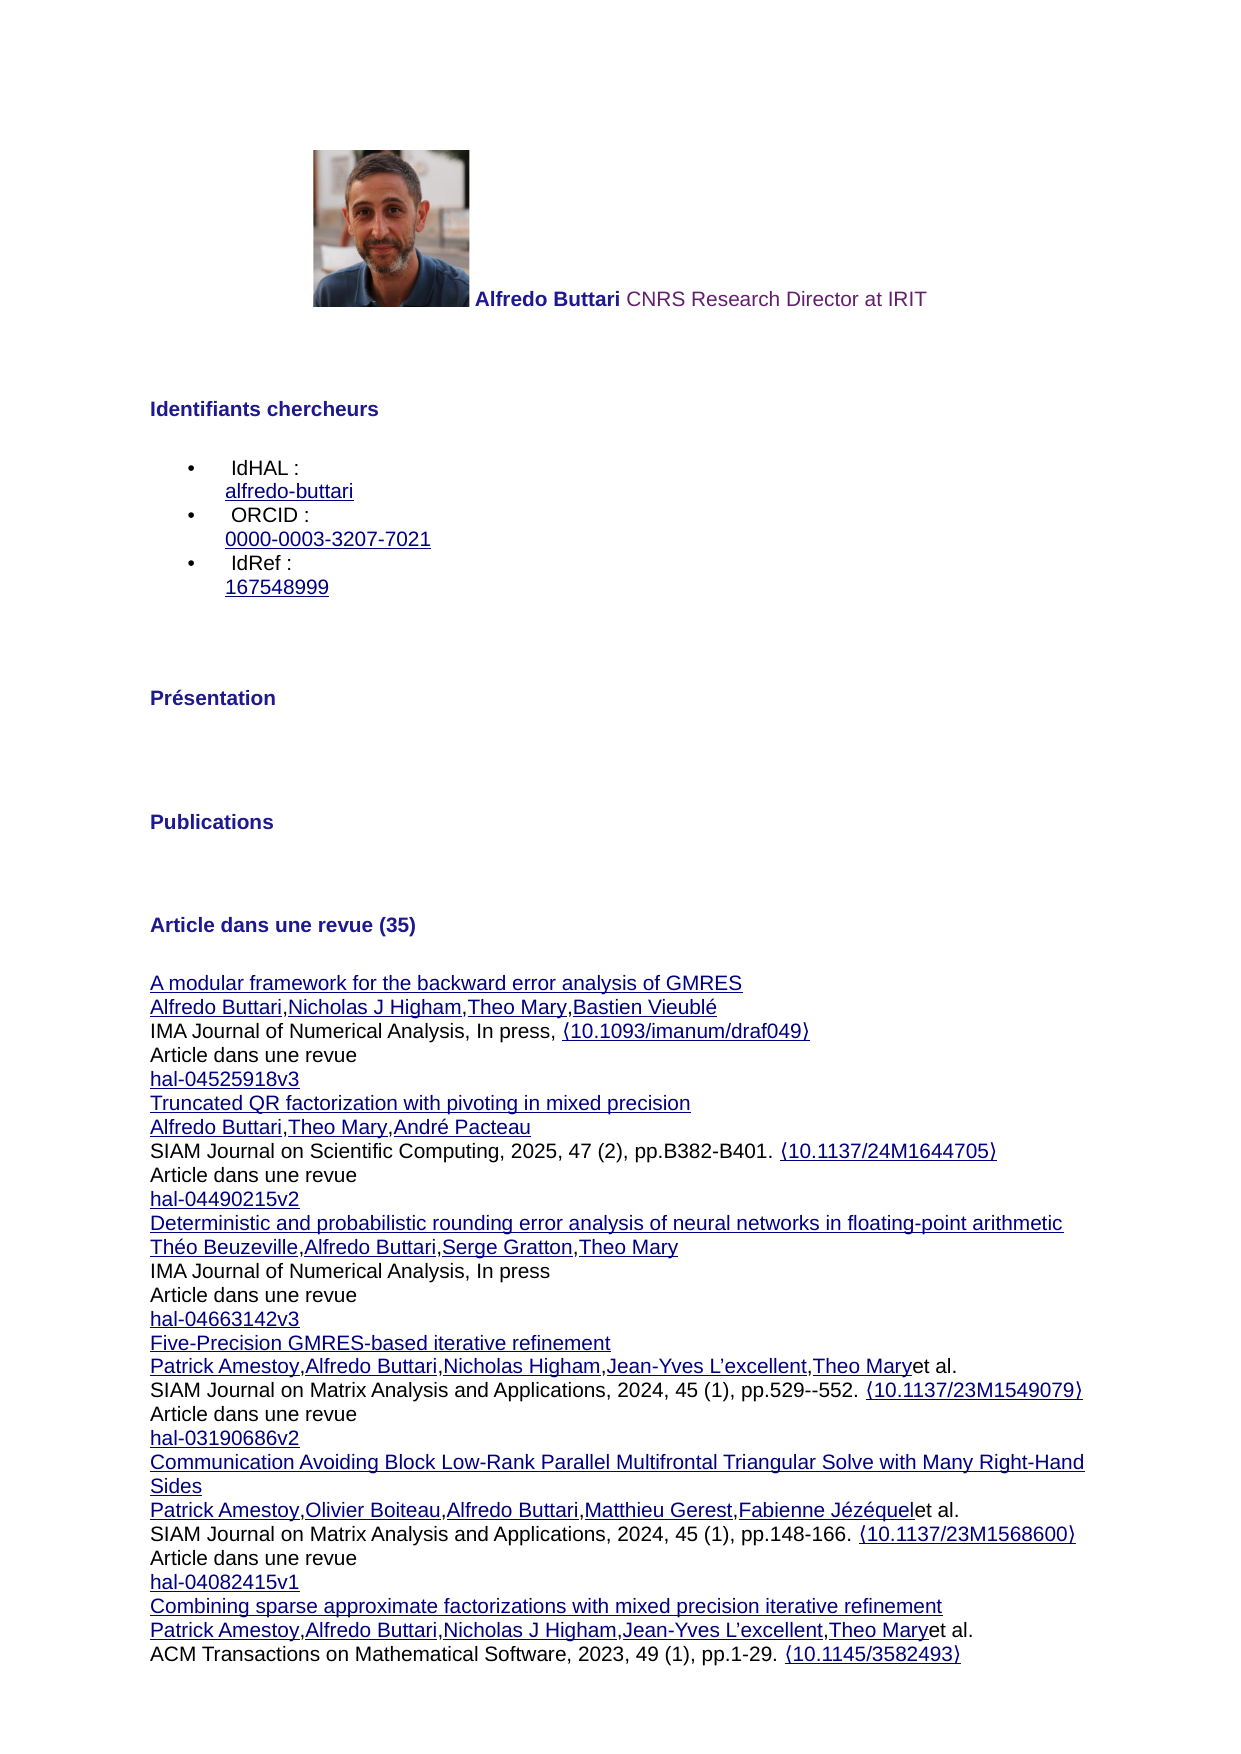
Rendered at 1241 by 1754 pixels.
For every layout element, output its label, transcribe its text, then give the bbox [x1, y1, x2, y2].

table_cell Deterministic and probabilistic rounding error analysis of neural networks in floating-point arithmetic Théo Beuzeville,Alfredo Buttari,Serge Gratton,Theo Mary IMA Journal of Numerical Analysis, In press Article dans une revue hal-04663142v3 [150, 1211, 1090, 1330]
table_cell Truncated QR factorization with pivoting in mixed precision Alfredo Buttari,Theo Mary,André Pacteau SIAM Journal on Scientific Computing, 2025, 47 (2), pp.B382-B401. ⟨10.1137/24M1644705⟩ Article dans une revue hal-04490215v2 [150, 1091, 1090, 1211]
picture [313, 150, 470, 307]
subtitle Alfredo Buttari CNRS Research Director at IRIT [150, 150, 1090, 311]
list ORCID : [187, 503, 1090, 527]
subtitle Identifiants chercheurs [150, 397, 1090, 421]
list alfredo-buttari [187, 479, 1090, 503]
list 0000-0003-3207-7021 [187, 527, 1090, 551]
table_cell Combining sparse approximate factorizations with mixed precision iterative refinement Patrick Amestoy,Alfredo Buttari,Nicholas J Higham,Jean-Yves L’excellent,Theo Maryet al. ACM Transactions on Mathematical Software, 2023, 49 (1), pp.1-29. ⟨10.1145/3582493⟩ [150, 1594, 1090, 1666]
table_cell Five-Precision GMRES-based iterative refinement Patrick Amestoy,Alfredo Buttari,Nicholas Higham,Jean-Yves L’excellent,Theo Maryet al. SIAM Journal on Matrix Analysis and Applications, 2024, 45 (1), pp.529--552. ⟨10.1137/23M1549079⟩ Article dans une revue hal-03190686v2 [150, 1330, 1090, 1450]
subtitle Publications [150, 809, 1090, 833]
list IdHAL : [187, 455, 1090, 479]
table_cell Communication Avoiding Block Low-Rank Parallel Multifrontal Triangular Solve with Many Right-Hand Sides Patrick Amestoy,Olivier Boiteau,Alfredo Buttari,Matthieu Gerest,Fabienne Jézéquelet al. SIAM Journal on Matrix Analysis and Applications, 2024, 45 (1), pp.148-166. ⟨10.1137/23M1568600⟩ Article dans une revue hal-04082415v1 [150, 1450, 1090, 1594]
list IdRef : [187, 551, 1090, 575]
table_header A modular framework for the backward error analysis of GMRES Alfredo Buttari,Nicholas J Higham,Theo Mary,Bastien Vieublé IMA Journal of Numerical Analysis, In press, ⟨10.1093/imanum/draf049⟩ Article dans une revue hal-04525918v3 [150, 971, 1090, 1091]
subtitle Présentation [150, 686, 1090, 709]
subtitle Article dans une revue (35) [150, 913, 1090, 937]
list 167548999 [187, 575, 1090, 599]
